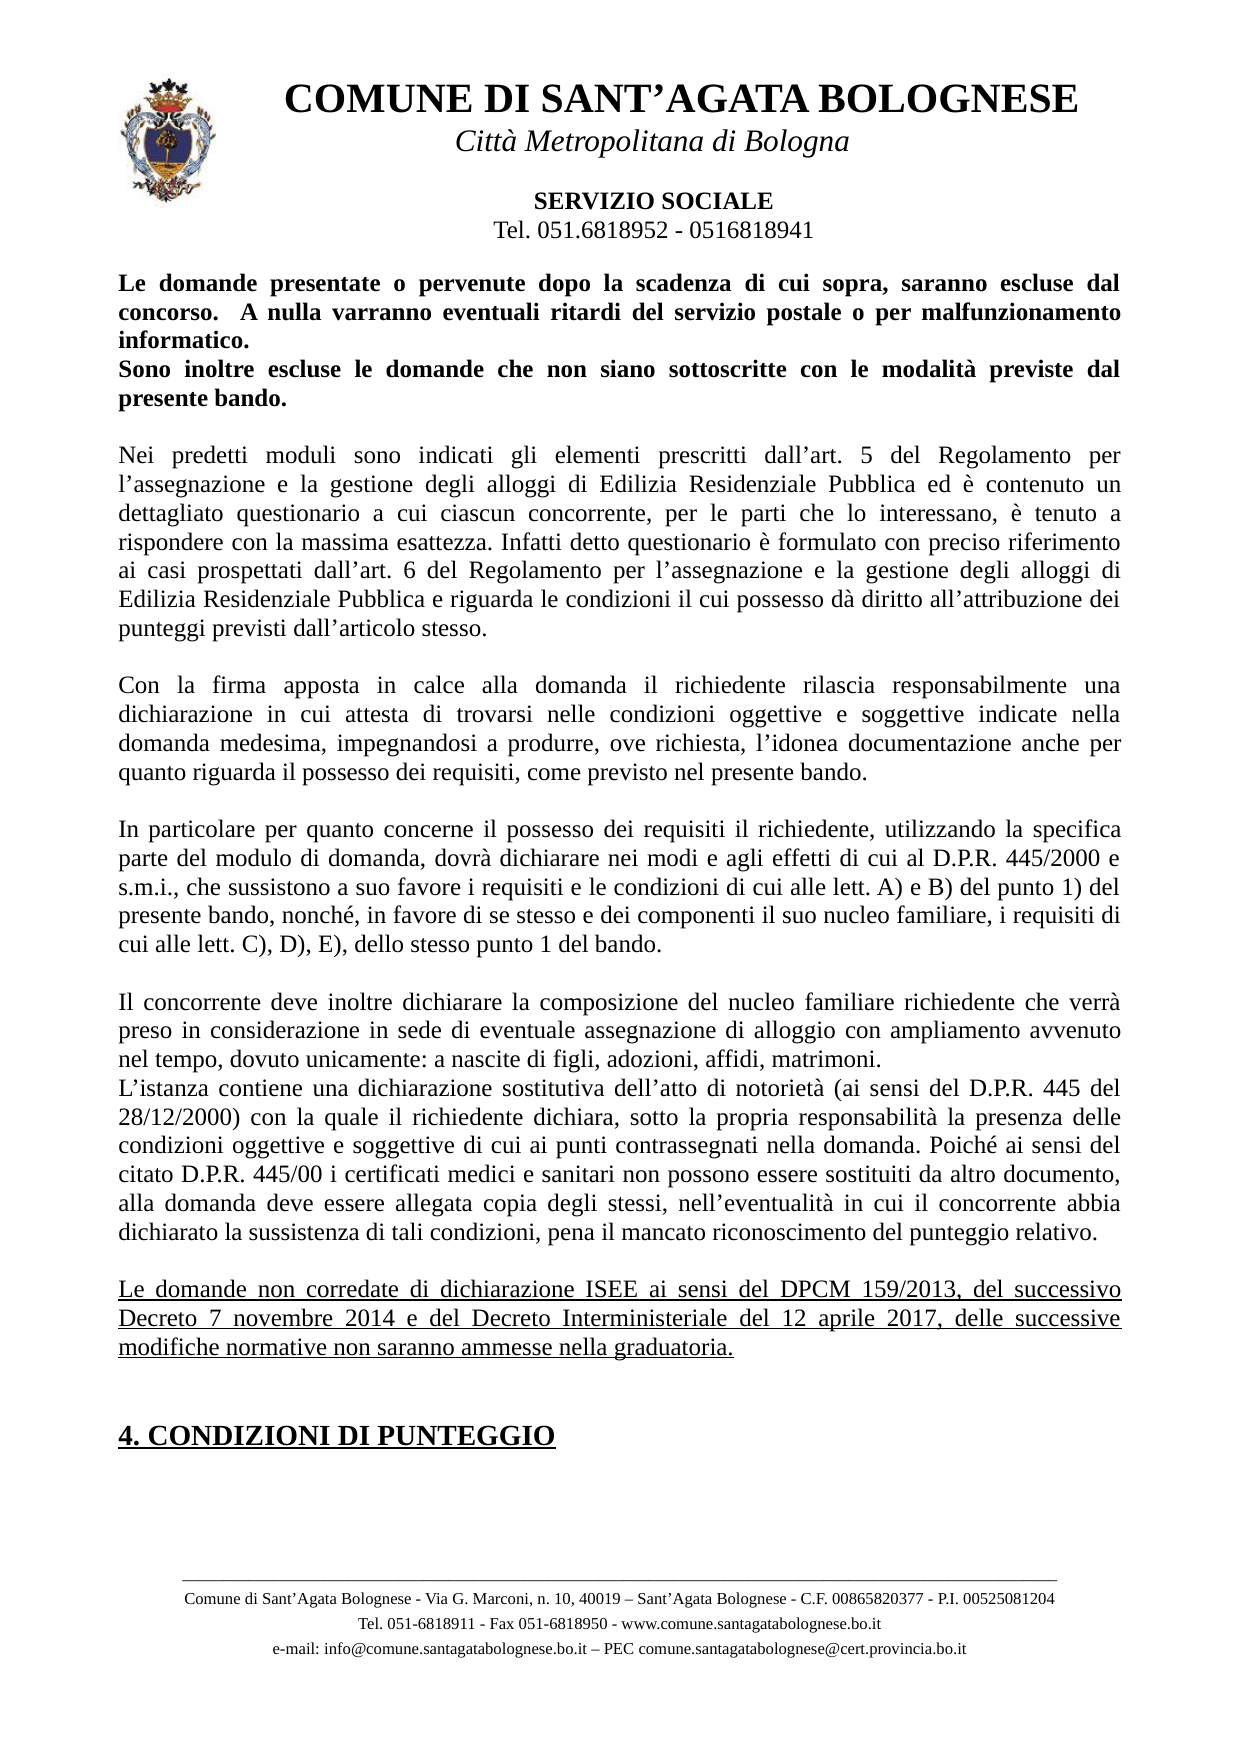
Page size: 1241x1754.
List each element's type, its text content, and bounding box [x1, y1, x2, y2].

text Le domande non corredate di dichiarazione ISEE ai sensi del DPCM 159/2013, del successivo [118, 1274, 1122, 1299]
text modifiche normative non saranno ammesse nella graduatoria. [118, 1329, 1122, 1361]
text L’istanza contiene una dichiarazione sostitutiva dell’atto di notorietà (ai sensi del D.P.R. 445 del 28/12/2000) con la quale il richiedente dichiara, sotto la propria responsabilità la presenza delle condizioni oggettive e soggettive di cui ai punti contrassegnati nella domanda. Poiché ai sensi del citato D.P.R. 445/00 i certificati medici e sanitari non possono essere sostituiti da altro documento, alla domanda deve essere allegata copia degli stessi, nell’eventualità in cui il concorrente abbia dichiarato la sussistenza di tali condizioni, pena il mancato riconoscimento del punteggio relativo. [118, 1073, 1122, 1246]
text Nei predetti moduli sono indicati gli elementi prescritti dall’art. 5 del Regolamento per l’assegnazione e la gestione degli alloggi di Edilizia Residenziale Pubblica ed è contenuto un dettagliato questionario a cui ciascun concorrente, per le parti che lo interessano, è tenuto a rispondere con la massima esattezza. Infatti detto questionario è formulato con preciso riferimento ai casi prospettati dall’art. 6 del Regolamento per l’assegnazione e la gestione degli alloggi di Edilizia Residenziale Pubblica e riguarda le condizioni il cui possesso dà diritto all’attribuzione dei punteggi previsti dall’articolo stesso. [118, 441, 1122, 642]
text Decreto 7 novembre 2014 e del Decreto Interministeriale del 12 aprile 2017, delle successive [118, 1301, 1122, 1328]
text Il concorrente deve inoltre dichiarare la composizione del nucleo familiare richiedente che verrà preso in considerazione in sede di eventuale assegnazione di alloggio con ampliamento avvenuto nel tempo, dovuto unicamente: a nascite di figli, adozioni, affidi, matrimoni. [118, 987, 1122, 1073]
text Sono inoltre escluse le domande che non siano sottoscritte con le modalità previste dal presente bando. [118, 354, 1122, 412]
text Le domande presentate o pervenute dopo la scadenza di cui sopra, saranno escluse dal concorso. A nulla varranno eventuali ritardi del servizio postale o per malfunzionamento informatico. [118, 268, 1122, 354]
text 4. CONDIZIONI DI PUNTEGGIO [118, 1418, 1122, 1452]
text Con la firma apposta in calce alla domanda il richiedente rilascia responsabilmente una dichiarazione in cui attesta di trovarsi nelle condizioni oggettive e soggettive indicate nella domanda medesima, impegnandosi a produrre, ove richiesta, l’idonea documentazione anche per quanto riguarda il possesso dei requisiti, come previsto nel presente bando. [118, 671, 1122, 786]
text In particolare per quanto concerne il possesso dei requisiti il richiedente, utilizzando la specifica parte del modulo di domanda, dovrà dichiarare nei modi e agli effetti di cui al D.P.R. 445/2000 e s.m.i., che sussistono a suo favore i requisiti e le condizioni di cui alle lett. A) e B) del punto 1) del presente bando, nonché, in favore di se stesso e dei componenti il suo nucleo familiare, i requisiti di cui alle lett. C), D), E), dello stesso punto 1 del bando. [118, 814, 1122, 958]
picture [118, 73, 218, 209]
